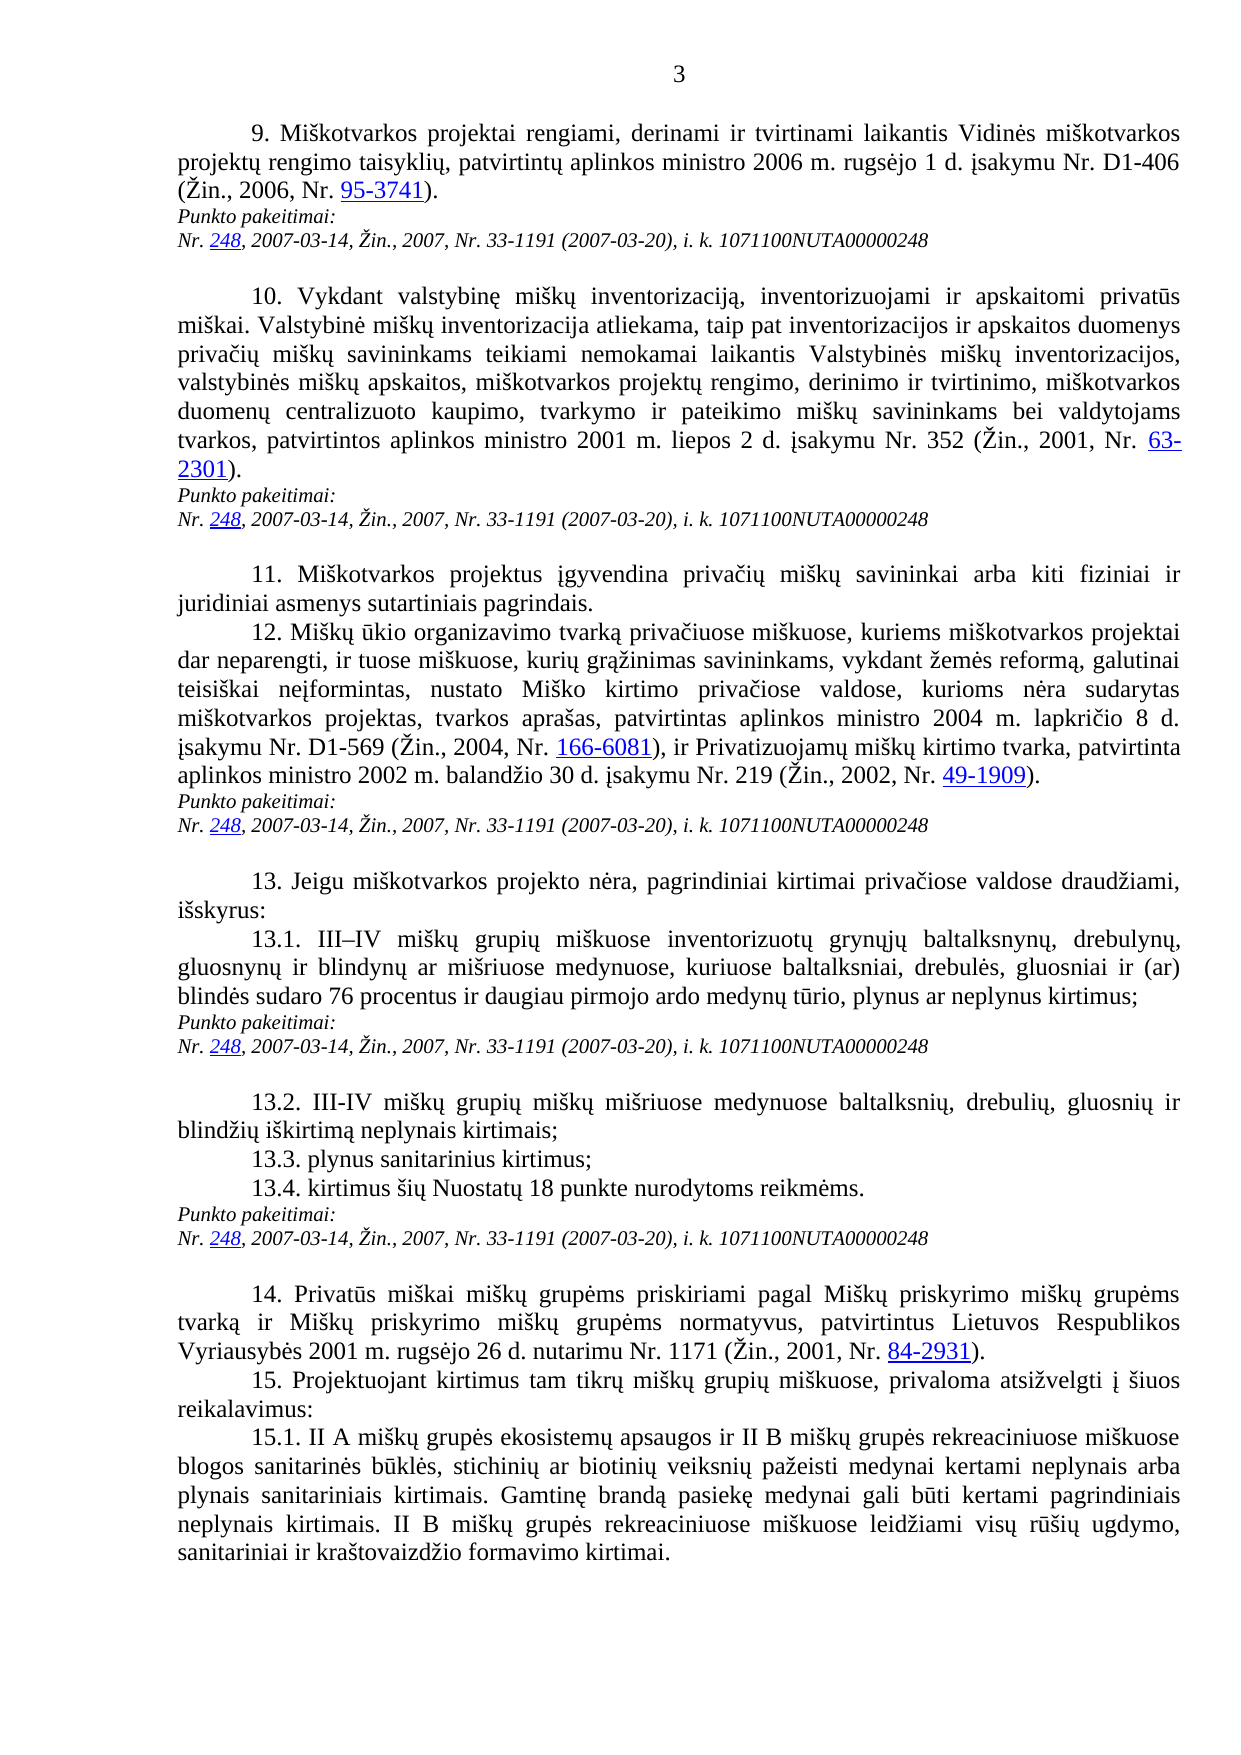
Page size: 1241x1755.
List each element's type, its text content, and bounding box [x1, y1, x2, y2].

text 13.1. III–IV miškų grupių miškuose inventorizuotų grynųjų baltalksnynų, drebulynų, gluosnynų ir blindynų ar mišriuose medynuose, kuriuose baltalksniai, drebulės, gluosniai ir (ar) blindės sudaro 76 procentus ir daugiau pirmojo ardo medynų tūrio, plynus ar neplynus kirtimus; [177, 924, 1181, 1010]
text 11. Miškotvarkos projektus įgyvendina privačių miškų savininkai arba kiti fiziniai ir juridiniai asmenys sutartiniais pagrindais. [177, 559, 1181, 617]
text 13. Jeigu miškotvarkos projekto nėra, pagrindiniai kirtimai privačiose valdose draudžiami, išskyrus: [177, 866, 1181, 924]
text 15. Projektuojant kirtimus tam tikrų miškų grupių miškuose, privaloma atsižvelgti į šiuos reikalavimus: [177, 1365, 1181, 1422]
text 9. Miškotvarkos projektai rengiami, derinami ir tvirtinami laikantis Vidinės miškotvarkos projektų rengimo taisyklių, patvirtintų aplinkos ministro 2006 m. rugsėjo 1 d. įsakymu Nr. D1-406 (Žin., 2006, Nr. 95-3741). [177, 118, 1181, 204]
text 13.2. III-IV miškų grupių miškų mišriuose medynuose baltalksnių, drebulių, gluosnių ir blindžių iškirtimą neplynais kirtimais; [177, 1087, 1181, 1144]
text 15.1. II A miškų grupės ekosistemų apsaugos ir II B miškų grupės rekreaciniuose miškuose blogos sanitarinės būklės, stichinių ar biotinių veiksnių pažeisti medynai kertami neplynais arba plynais sanitariniais kirtimais. Gamtinę brandą pasiekę medynai gali būti kertami pagrindiniais neplynais kirtimais. II B miškų grupės rekreaciniuose miškuose leidžiami visų rūšių ugdymo, sanitariniai ir kraštovaizdžio formavimo kirtimai. [177, 1422, 1181, 1566]
text Punkto pakeitimai: [177, 1202, 1181, 1226]
text Punkto pakeitimai: [177, 789, 1181, 813]
text Nr. 248, 2007-03-14, Žin., 2007, Nr. 33-1191 (2007-03-20), i. k. 1071100NUTA00000248 [177, 1034, 1181, 1058]
text Punkto pakeitimai: [177, 204, 1181, 228]
text Punkto pakeitimai: [177, 1010, 1181, 1034]
text Punkto pakeitimai: [177, 482, 1181, 507]
text Nr. 248, 2007-03-14, Žin., 2007, Nr. 33-1191 (2007-03-20), i. k. 1071100NUTA00000248 [177, 228, 1181, 252]
text 12. Miškų ūkio organizavimo tvarką privačiuose miškuose, kuriems miškotvarkos projektai dar neparengti, ir tuose miškuose, kurių grąžinimas savininkams, vykdant žemės reformą, galutinai teisiškai neįformintas, nustato Miško kirtimo privačiose valdose, kurioms nėra sudarytas miškotvarkos projektas, tvarkos aprašas, patvirtintas aplinkos ministro 2004 m. lapkričio 8 d. įsakymu Nr. D1-569 (Žin., 2004, Nr. 166-6081), ir Privatizuojamų miškų kirtimo tvarka, patvirtinta aplinkos ministro 2002 m. balandžio 30 d. įsakymu Nr. 219 (Žin., 2002, Nr. 49-1909). [177, 617, 1181, 789]
text 10. Vykdant valstybinę miškų inventorizaciją, inventorizuojami ir apskaitomi privatūs miškai. Valstybinė miškų inventorizacija atliekama, taip pat inventorizacijos ir apskaitos duomenys privačių miškų savininkams teikiami nemokamai laikantis Valstybinės miškų inventorizacijos, valstybinės miškų apskaitos, miškotvarkos projektų rengimo, derinimo ir tvirtinimo, miškotvarkos duomenų centralizuoto kaupimo, tvarkymo ir pateikimo miškų savininkams bei valdytojams tvarkos, patvirtintos aplinkos ministro 2001 m. liepos 2 d. įsakymu Nr. 352 (Žin., 2001, Nr. 63-2301). [177, 281, 1181, 482]
text 13.4. kirtimus šių Nuostatų 18 punkte nurodytoms reikmėms. [177, 1173, 1181, 1202]
text Nr. 248, 2007-03-14, Žin., 2007, Nr. 33-1191 (2007-03-20), i. k. 1071100NUTA00000248 [177, 507, 1181, 531]
text Nr. 248, 2007-03-14, Žin., 2007, Nr. 33-1191 (2007-03-20), i. k. 1071100NUTA00000248 [177, 813, 1181, 837]
text 14. Privatūs miškai miškų grupėms priskiriami pagal Miškų priskyrimo miškų grupėms tvarką ir Miškų priskyrimo miškų grupėms normatyvus, patvirtintus Lietuvos Respublikos Vyriausybės 2001 m. rugsėjo 26 d. nutarimu Nr. 1171 (Žin., 2001, Nr. 84-2931). [177, 1279, 1181, 1365]
text Nr. 248, 2007-03-14, Žin., 2007, Nr. 33-1191 (2007-03-20), i. k. 1071100NUTA00000248 [177, 1226, 1181, 1250]
text 13.3. plynus sanitarinius kirtimus; [177, 1144, 1181, 1173]
